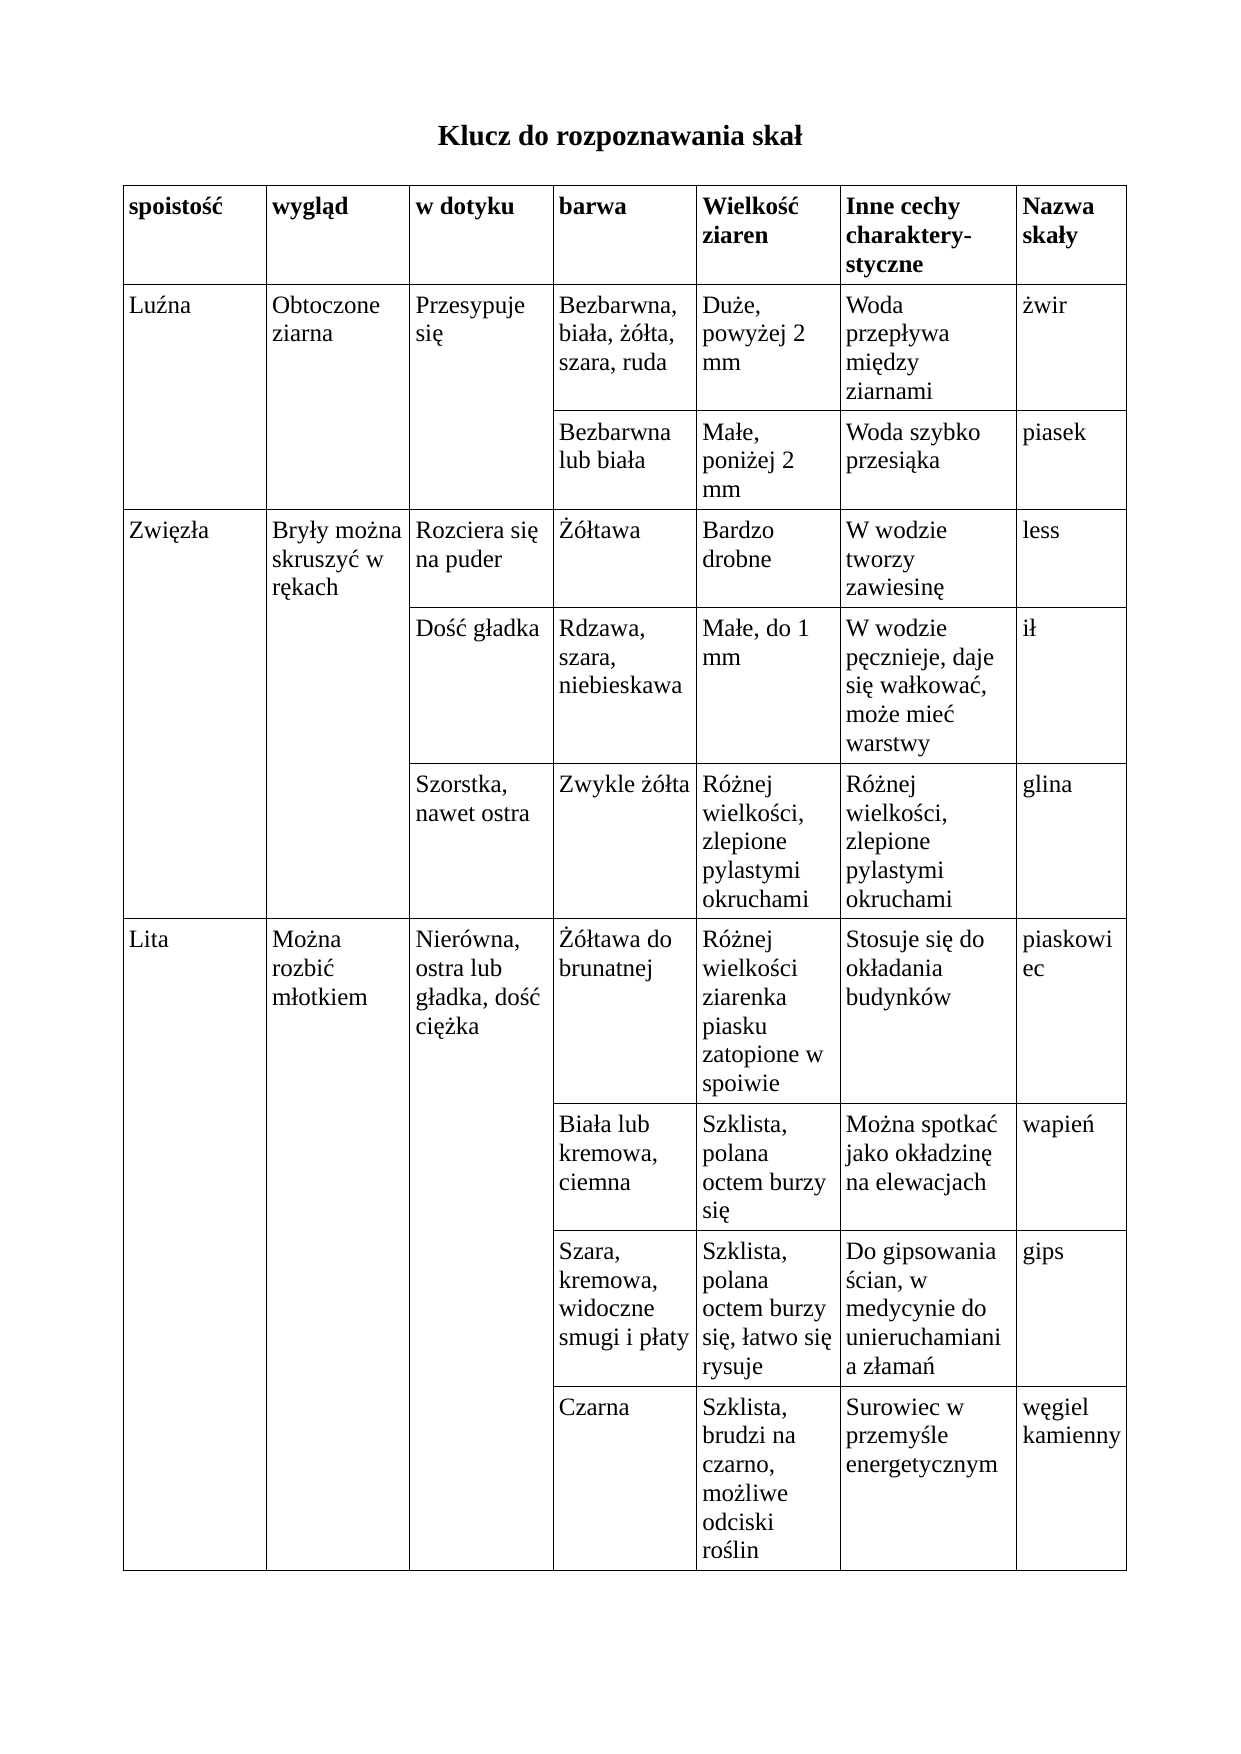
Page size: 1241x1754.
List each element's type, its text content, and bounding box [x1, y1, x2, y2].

table_cell Różnej wielkości, zlepione pylastymi okruchami [841, 764, 1016, 918]
table_cell ił [1017, 608, 1126, 763]
table_cell Żółtawa [554, 510, 696, 607]
table_cell Stosuje się do okładania budynków [841, 919, 1016, 1103]
table_cell Szorstka, nawet ostra [410, 764, 553, 918]
table_cell Duże, powyżej 2 mm [697, 285, 840, 410]
table_cell piasek [1017, 411, 1126, 509]
table_cell Lita [124, 919, 266, 1570]
table_header Nazwa skały [1017, 186, 1126, 283]
table_cell Przesypuje się [410, 285, 553, 509]
table_cell Można spotkać jako okładzinę na elewacjach [841, 1104, 1016, 1230]
table_header spoistość [124, 186, 266, 283]
table_header Wielkość ziaren [697, 186, 840, 283]
table_cell Różnej wielkości ziarenka piasku zatopione w spoiwie [697, 919, 840, 1103]
table_cell Woda szybko przesiąka [841, 411, 1016, 509]
table_cell Małe, poniżej 2 mm [697, 411, 840, 509]
table_cell Bardzo drobne [697, 510, 840, 607]
table_cell glina [1017, 764, 1126, 918]
table_cell Szklista, polana octem burzy się [697, 1104, 840, 1230]
table_cell Rdzawa, szara, niebieskawa [554, 608, 696, 763]
table_cell Szara, kremowa, widoczne smugi i płaty [554, 1231, 696, 1386]
text Klucz do rozpoznawania skał [118, 118, 1122, 152]
table_cell Można rozbić młotkiem [267, 919, 409, 1570]
table_cell piaskowiec [1017, 919, 1126, 1103]
table_cell Żółtawa do brunatnej [554, 919, 696, 1103]
table_cell gips [1017, 1231, 1126, 1386]
table_header Inne cechy charaktery- styczne [841, 186, 1016, 283]
table_cell Bezbarwna, biała, żółta, szara, ruda [554, 285, 696, 410]
table_cell Luźna [124, 285, 266, 509]
table_cell Bryły można skruszyć w rękach [267, 510, 409, 918]
table_cell Obtoczone ziarna [267, 285, 409, 509]
table_cell Zwięzła [124, 510, 266, 918]
table_cell W wodzie pęcznieje, daje się wałkować, może mieć warstwy [841, 608, 1016, 763]
table_cell Rozciera się na puder [410, 510, 553, 607]
table_cell Nierówna, ostra lub gładka, dość ciężka [410, 919, 553, 1570]
table_cell Szklista, polana octem burzy się, łatwo się rysuje [697, 1231, 840, 1386]
table_cell Czarna [554, 1387, 696, 1570]
table_cell Surowiec w przemyśle energetycznym [841, 1387, 1016, 1570]
table_cell Do gipsowania ścian, w medycynie do unieruchamiania złamań [841, 1231, 1016, 1386]
table_cell węgiel kamienny [1017, 1387, 1126, 1570]
table_header barwa [554, 186, 696, 283]
table_header wygląd [267, 186, 409, 283]
table_cell Bezbarwna lub biała [554, 411, 696, 509]
table_cell wapień [1017, 1104, 1126, 1230]
table_cell Szklista, brudzi na czarno, możliwe odciski roślin [697, 1387, 840, 1570]
table_cell żwir [1017, 285, 1126, 410]
table_cell Zwykle żółta [554, 764, 696, 918]
table_header w dotyku [410, 186, 553, 283]
table_cell less [1017, 510, 1126, 607]
table_cell Woda przepływa między ziarnami [841, 285, 1016, 410]
table_cell Biała lub kremowa, ciemna [554, 1104, 696, 1230]
table_cell W wodzie tworzy zawiesinę [841, 510, 1016, 607]
table_cell Różnej wielkości, zlepione pylastymi okruchami [697, 764, 840, 918]
table_cell Małe, do 1 mm [697, 608, 840, 763]
table_cell Dość gładka [410, 608, 553, 763]
